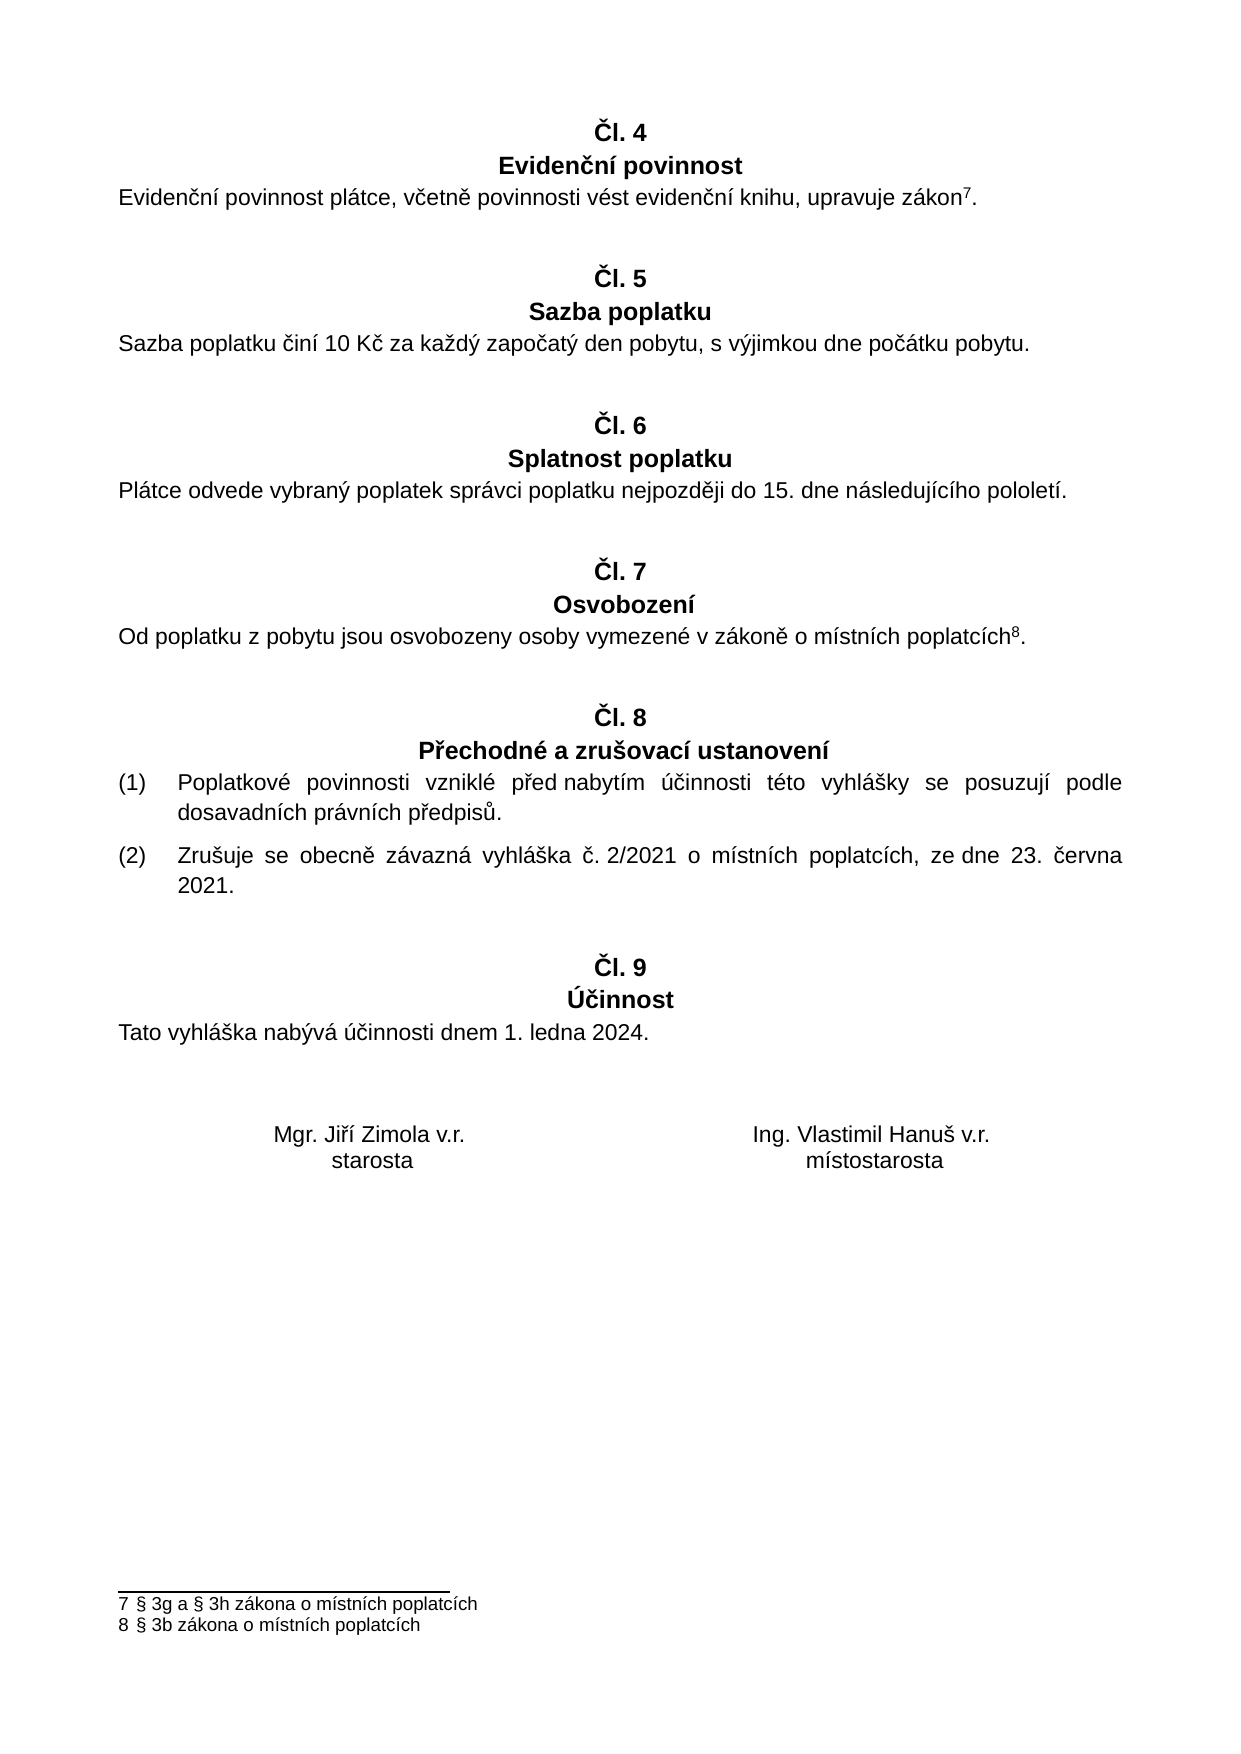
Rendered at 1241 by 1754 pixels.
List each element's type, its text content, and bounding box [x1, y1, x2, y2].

subtitle Čl. 9 Účinnost [118, 952, 1122, 1014]
list Zrušuje se obecně závazná vyhláška č. 2/2021 o místních poplatcích, ze dne 23. června 2021. [118, 842, 1122, 899]
table_cell [118, 1179, 620, 1297]
subtitle Čl. 8 Přechodné a zrušovací ustanovení [118, 703, 1122, 765]
text Tato vyhláška nabývá účinnosti dnem 1. ledna 2024. [118, 1018, 1122, 1045]
table_cell [620, 1179, 1122, 1297]
text Od poplatku z pobytu jsou osvobozeny osoby vymezené v zákoně o místních poplatcích. [118, 623, 1122, 649]
table_header Mgr. Jiří Zimola v.r. starosta [118, 1061, 620, 1179]
subtitle Čl. 5 Sazba poplatku [118, 264, 1122, 326]
table_header Ing. Vlastimil Hanuš v.r. místostarosta [620, 1061, 1122, 1179]
text Sazba poplatku činí 10 Kč za každý započatý den pobytu, s výjimkou dne počátku pobytu. [118, 330, 1122, 357]
text § 3b zákona o místních poplatcích [118, 1614, 1122, 1635]
subtitle Čl. 4 Evidenční povinnost [118, 118, 1122, 180]
text Plátce odvede vybraný poplatek správci poplatku nejpozději do 15. dne následujícího pololetí. [118, 477, 1122, 503]
subtitle Čl. 7 Osvobození [118, 557, 1122, 619]
list Poplatkové povinnosti vzniklé před nabytím účinnosti této vyhlášky se posuzují podle dosavadních právních předpisů. [118, 769, 1122, 826]
text Evidenční povinnost plátce, včetně povinnosti vést evidenční knihu, upravuje zákon. [118, 184, 1122, 211]
subtitle Čl. 6 Splatnost poplatku [118, 411, 1122, 472]
text § 3g a § 3h zákona o místních poplatcích [118, 1592, 1122, 1614]
